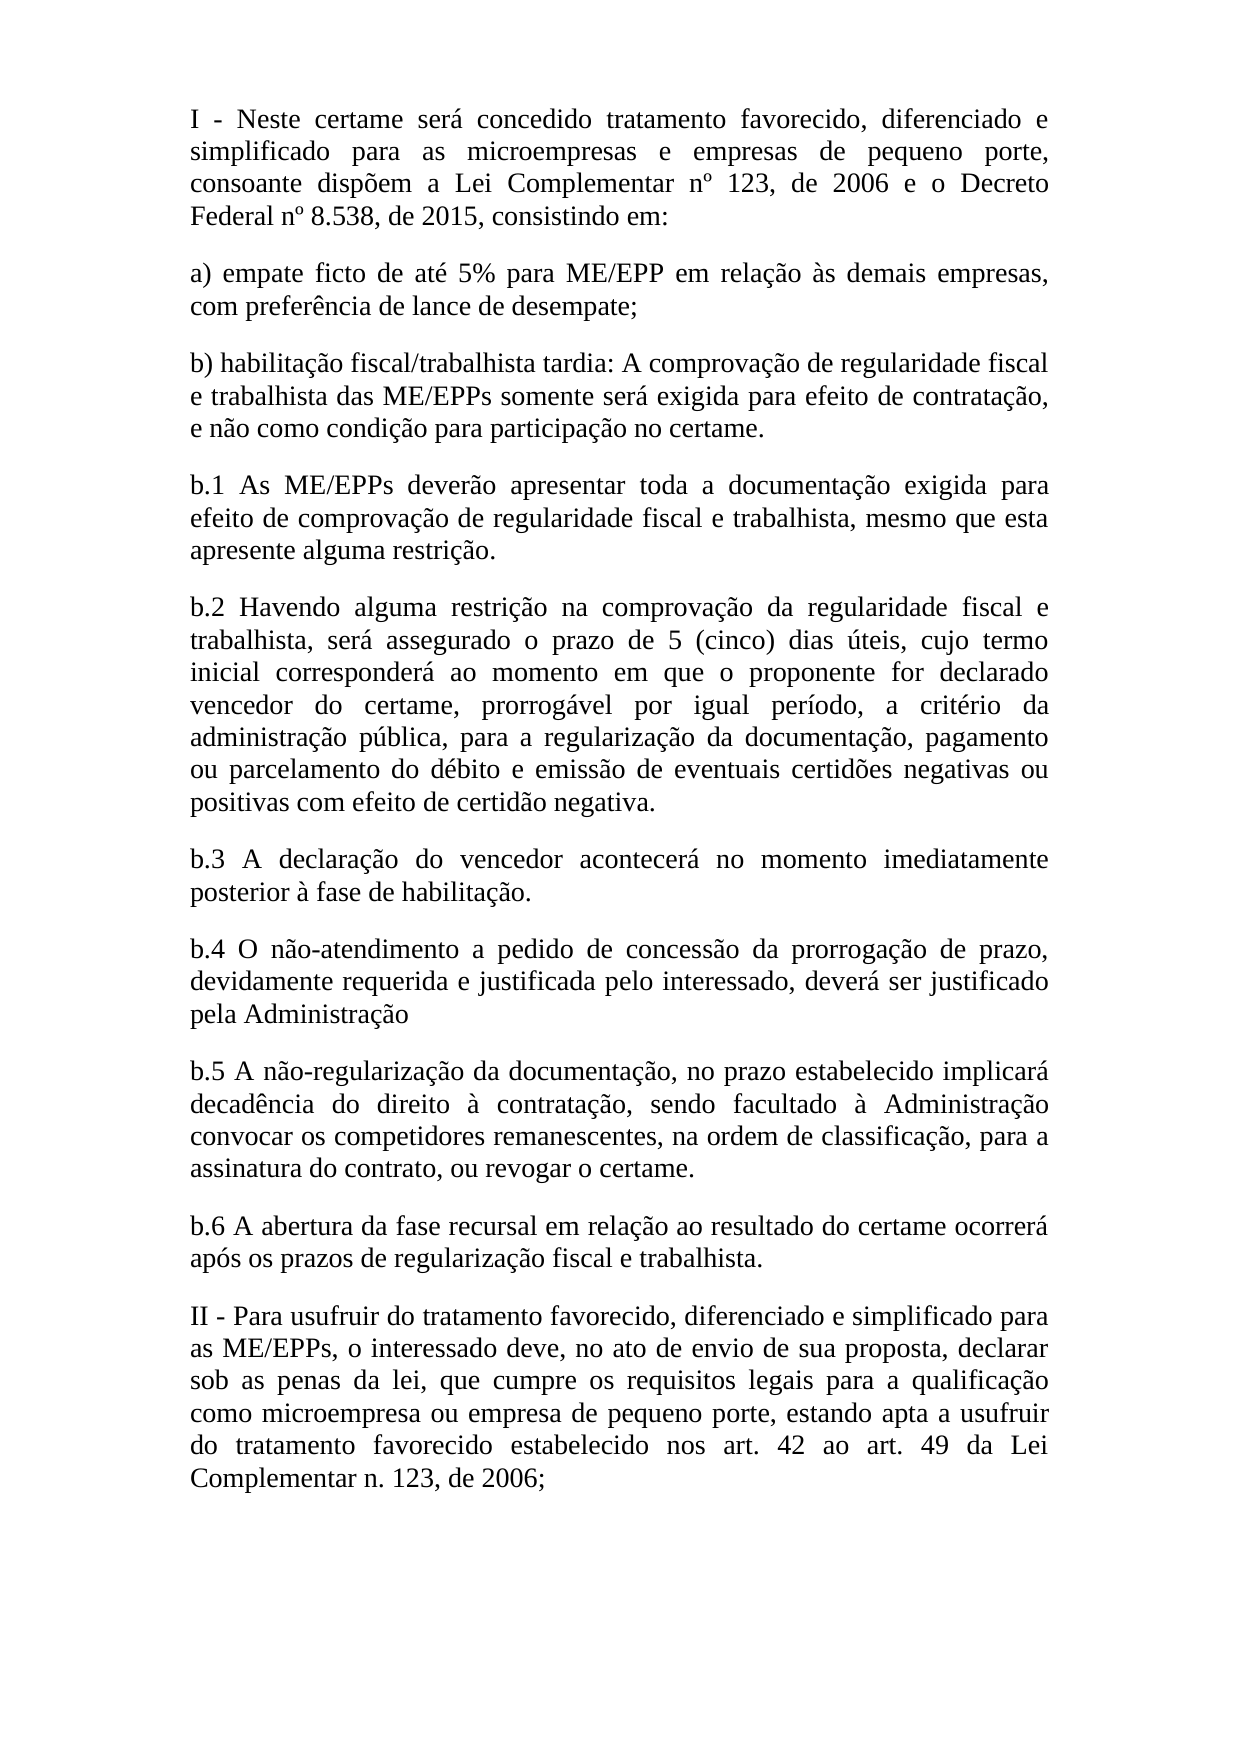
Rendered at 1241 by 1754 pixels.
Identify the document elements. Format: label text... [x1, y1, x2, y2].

text a) empate ficto de até 5% para ME/EPP em relação às demais empresas, com preferência de lance de desempate; [190, 256, 1051, 321]
text I - Neste certame será concedido tratamento favorecido, diferenciado e simplificado para as microempresas e empresas de pequeno porte, consoante dispõem a Lei Complementar nº 123, de 2006 e o Decreto Federal nº 8.538, de 2015, consistindo em: [190, 102, 1051, 231]
text b.4 O não-atendimento a pedido de concessão da prorrogação de prazo, devidamente requerida e justificada pelo interessado, deverá ser justificado pela Administração [190, 932, 1051, 1029]
text b.5 A não-regularização da documentação, no prazo estabelecido implicará decadência do direito à contratação, sendo facultado à Administração convocar os competidores remanescentes, na ordem de classificação, para a assinatura do contrato, ou revogar o certame. [190, 1054, 1051, 1184]
text b.2 Havendo alguma restrição na comprovação da regularidade fiscal e trabalhista, será assegurado o prazo de 5 (cinco) dias úteis, cujo termo inicial corresponderá ao momento em que o proponente for declarado vencedor do certame, prorrogável por igual período, a critério da administração pública, para a regularização da documentação, pagamento ou parcelamento do débito e emissão de eventuais certidões negativas ou positivas com efeito de certidão negativa. [190, 591, 1051, 817]
text II - Para usufruir do tratamento favorecido, diferenciado e simplificado para as ME/EPPs, o interessado deve, no ato de envio de sua proposta, declarar sob as penas da lei, que cumpre os requisitos legais para a qualificação como microempresa ou empresa de pequeno porte, estando apta a usufruir do tratamento favorecido estabelecido nos art. 42 ao art. 49 da Lei Complementar n. 123, de 2006; [190, 1299, 1051, 1493]
text b) habilitação fiscal/trabalhista tardia: A comprovação de regularidade fiscal e trabalhista das ME/EPPs somente será exigida para efeito de contratação, e não como condição para participação no certame. [190, 346, 1051, 443]
text b.3 A declaração do vencedor acontecerá no momento imediatamente posterior à fase de habilitação. [190, 842, 1051, 907]
text b.1 As ME/EPPs deverão apresentar toda a documentação exigida para efeito de comprovação de regularidade fiscal e trabalhista, mesmo que esta apresente alguma restrição. [190, 468, 1051, 566]
text b.6 A abertura da fase recursal em relação ao resultado do certame ocorrerá após os prazos de regularização fiscal e trabalhista. [190, 1209, 1051, 1274]
